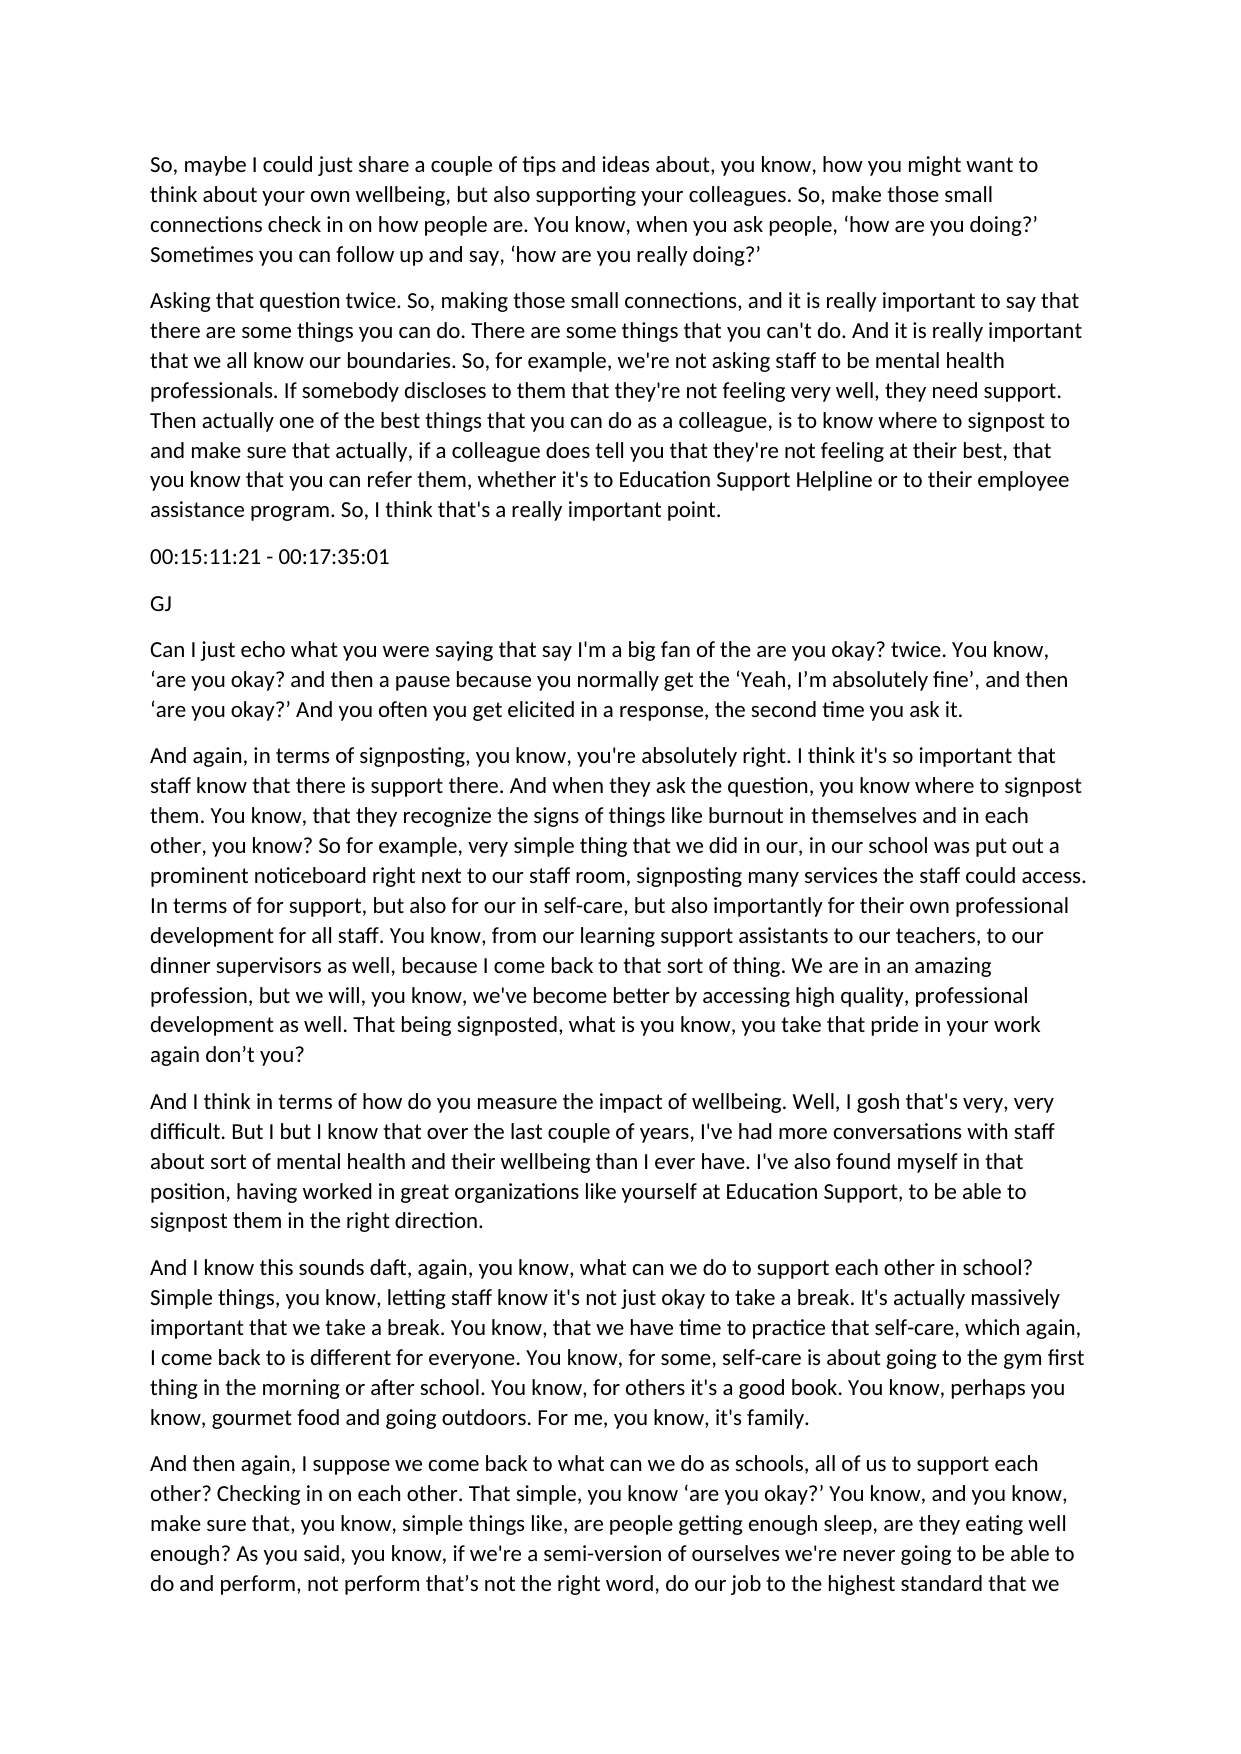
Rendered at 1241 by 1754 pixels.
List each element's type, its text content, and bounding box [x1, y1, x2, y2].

text So, maybe I could just share a couple of tips and ideas about, you know, how you might want to think about your own wellbeing, but also supporting your colleagues. So, make those small connections check in on how people are. You know, when you ask people, ‘how are you doing?’ Sometimes you can follow up and say, ‘how are you really doing?’ [150, 150, 1090, 268]
text And then again, I suppose we come back to what can we do as schools, all of us to support each other? Checking in on each other. That simple, you know ‘are you okay?’ You know, and you know, make sure that, you know, simple things like, are people getting enough sleep, are they eating well enough? As you said, you know, if we're a semi-version of ourselves we're never going to be able to do and perform, not perform that’s not the right word, do our job to the highest standard that we [150, 1449, 1090, 1597]
text 00:15:11:21 - 00:17:35:01 [150, 542, 1090, 570]
text Can I just echo what you were saying that say I'm a big fan of the are you okay? twice. You know, ‘are you okay? and then a pause because you normally get the ‘Yeah, I’m absolutely fine’, and then ‘are you okay?’ And you often you get elicited in a response, the second time you ask it. [150, 635, 1090, 723]
text And again, in terms of signposting, you know, you're absolutely right. I think it's so important that staff know that there is support there. And when they ask the question, you know where to signpost them. You know, that they recognize the signs of things like burnout in themselves and in each other, you know? So for example, very simple thing that we did in our, in our school was put out a prominent noticeboard right next to our staff room, signposting many services the staff could access. In terms of for support, but also for our in self-care, but also importantly for their own professional development for all staff. You know, from our learning support assistants to our teachers, to our dinner supervisors as well, because I come back to that sort of thing. We are in an amazing profession, but we will, you know, we've become better by accessing high quality, professional development as well. That being signposted, what is you know, you take that pride in your work again don’t you? [150, 742, 1090, 1068]
text GJ [150, 589, 1090, 617]
text And I know this sounds daft, again, you know, what can we do to support each other in school? Simple things, you know, letting staff know it's not just okay to take a break. It's actually massively important that we take a break. You know, that we have time to practice that self-care, which again, I come back to is different for everyone. You know, for some, self-care is about going to the gym first thing in the morning or after school. You know, for others it's a good book. You know, perhaps you know, gourmet food and going outdoors. For me, you know, it's family. [150, 1253, 1090, 1431]
text And I think in terms of how do you measure the impact of wellbeing. Well, I gosh that's very, very difficult. But I but I know that over the last couple of years, I've had more conversations with staff about sort of mental health and their wellbeing than I ever have. I've also found myself in that position, having worked in great organizations like yourself at Education Support, to be able to signpost them in the right direction. [150, 1087, 1090, 1235]
text Asking that question twice. So, making those small connections, and it is really important to say that there are some things you can do. There are some things that you can't do. And it is really important that we all know our boundaries. So, for example, we're not asking staff to be mental health professionals. If somebody discloses to them that they're not feeling very well, they need support. Then actually one of the best things that you can do as a colleague, is to know where to signpost to and make sure that actually, if a colleague does tell you that they're not feeling at their best, that you know that you can refer them, whether it's to Education Support Helpline or to their employee assistance program. So, I think that's a really important point. [150, 286, 1090, 523]
